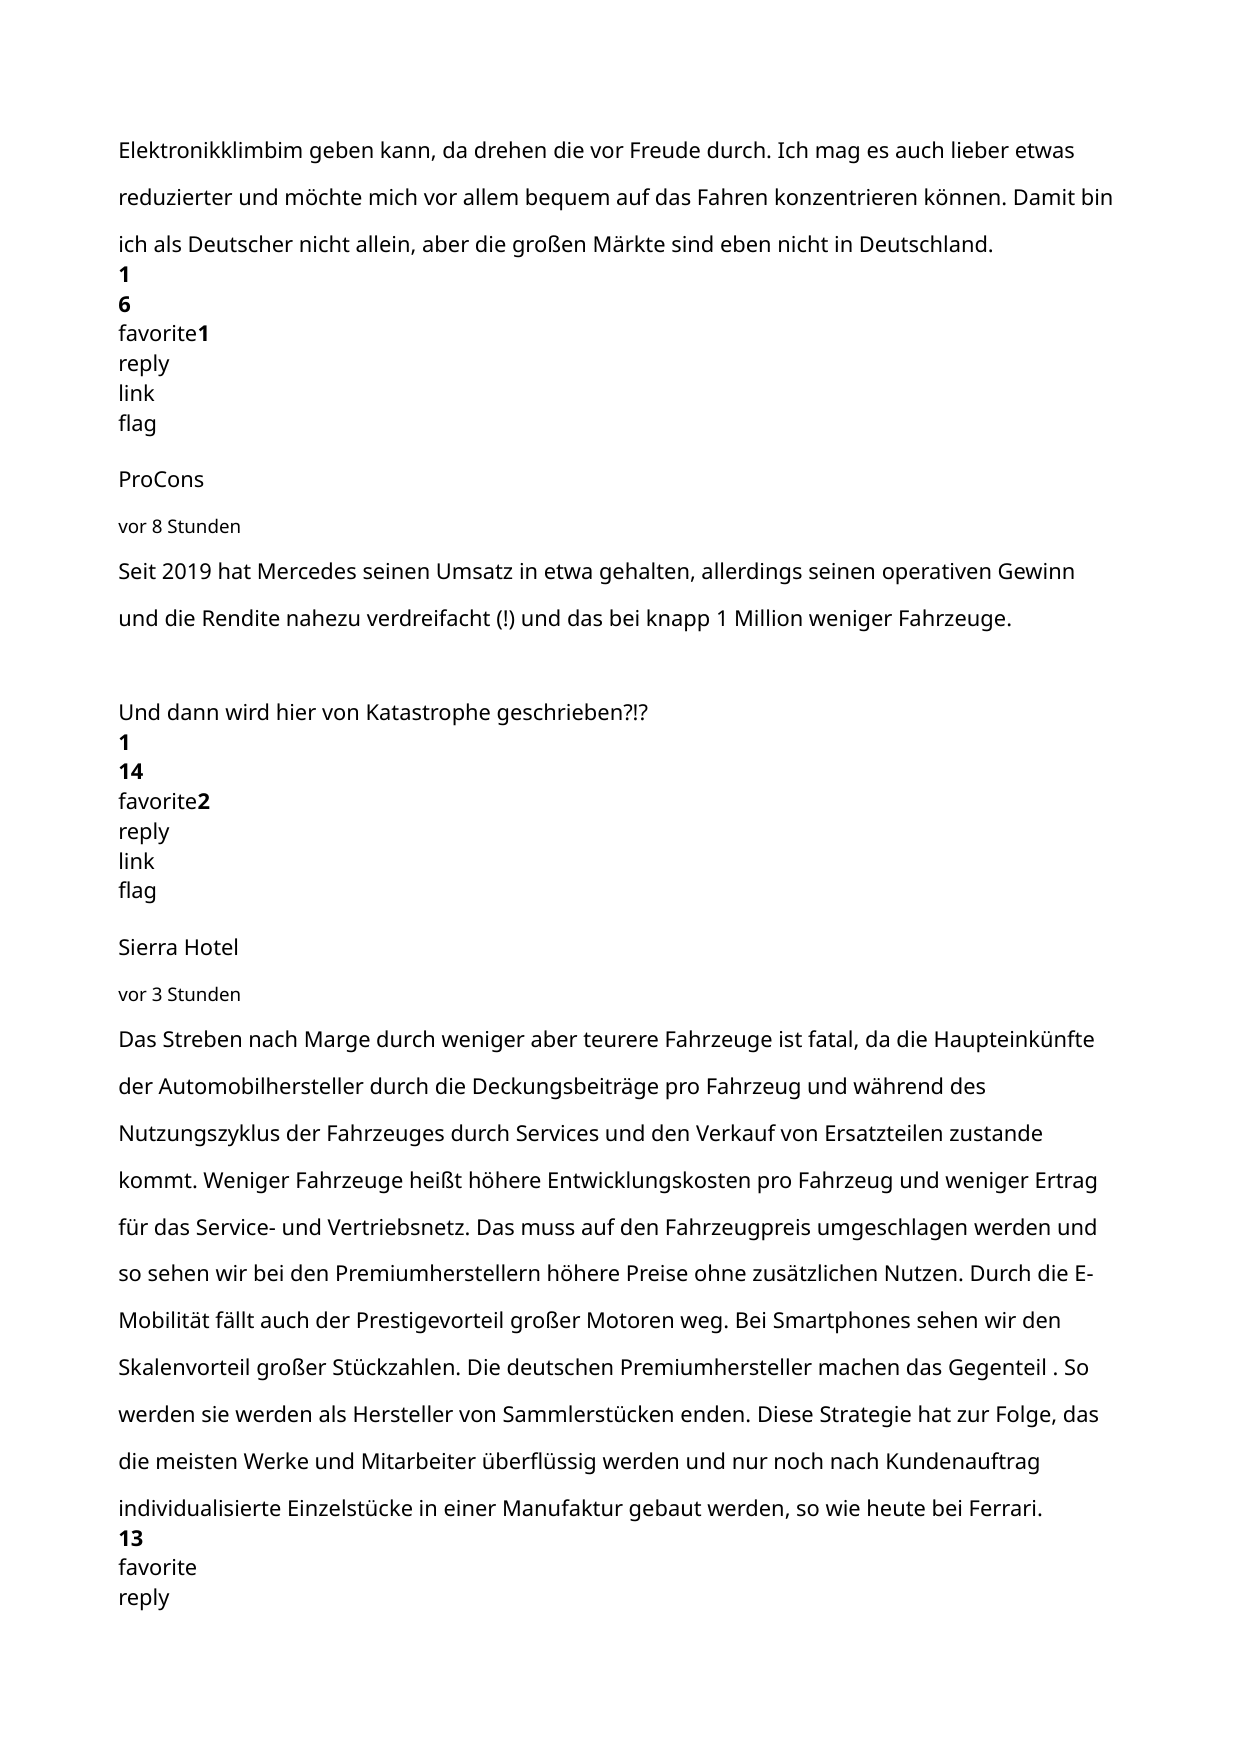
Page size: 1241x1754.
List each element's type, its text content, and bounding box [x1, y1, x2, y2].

text Elektronikklimbim geben kann, da drehen die vor Freude durch. Ich mag es auch lieber etwas reduzierter und möchte mich vor allem bequem auf das Fahren konzentrieren können. Damit bin ich als Deutscher nicht allein, aber die großen Märkte sind eben nicht in Deutschland. [118, 118, 1122, 259]
text vor 8 Stunden [118, 509, 1122, 539]
text vor 3 Stunden [118, 977, 1122, 1007]
text reply [118, 1582, 1122, 1612]
text 13 [118, 1522, 1122, 1552]
text reply [118, 348, 1122, 378]
text favorite2 [118, 786, 1122, 816]
text 1 [118, 727, 1122, 756]
text Sierra Hotel [118, 921, 1114, 962]
text Das Streben nach Marge durch weniger aber teurere Fahrzeuge ist fatal, da die Haupteinkünfte der Automobilhersteller durch die Deckungsbeiträge pro Fahrzeug und während des Nutzungszyklus der Fahrzeuges durch Services und den Verkauf von Ersatzteilen zustande kommt. Weniger Fahrzeuge heißt höhere Entwicklungskosten pro Fahrzeug und weniger Ertrag für das Service- und Vertriebsnetz. Das muss auf den Fahrzeugpreis umgeschlagen werden und so sehen wir bei den Premiumherstellern höhere Preise ohne zusätzlichen Nutzen. Durch die E- Mobilität fällt auch der Prestigevorteil großer Motoren weg. Bei Smartphones sehen wir den Skalenvorteil großer Stückzahlen. Die deutschen Premiumhersteller machen das Gegenteil . So werden sie werden als Hersteller von Sammlerstücken enden. Diese Strategie hat zur Folge, das die meisten Werke und Mitarbeiter überflüssig werden und nur noch nach Kundenauftrag individualisierte Einzelstücke in einer Manufaktur gebaut werden, so wie heute bei Ferrari. [118, 1007, 1122, 1522]
text reply [118, 816, 1122, 846]
text link [118, 846, 1122, 876]
text ProCons [118, 453, 1114, 494]
text Seit 2019 hat Mercedes seinen Umsatz in etwa gehalten, allerdings seinen operativen Gewinn und die Rendite nahezu verdreifacht (!) und das bei knapp 1 Million weniger Fahrzeuge. Und dann wird hier von Katastrophe geschrieben?!? [118, 539, 1122, 727]
text favorite [118, 1552, 1122, 1582]
text link [118, 378, 1122, 408]
text flag [118, 876, 1122, 905]
text 6 [118, 288, 1122, 318]
text 14 [118, 756, 1122, 786]
text 1 [118, 259, 1122, 288]
text favorite1 [118, 318, 1122, 348]
text flag [118, 408, 1122, 437]
